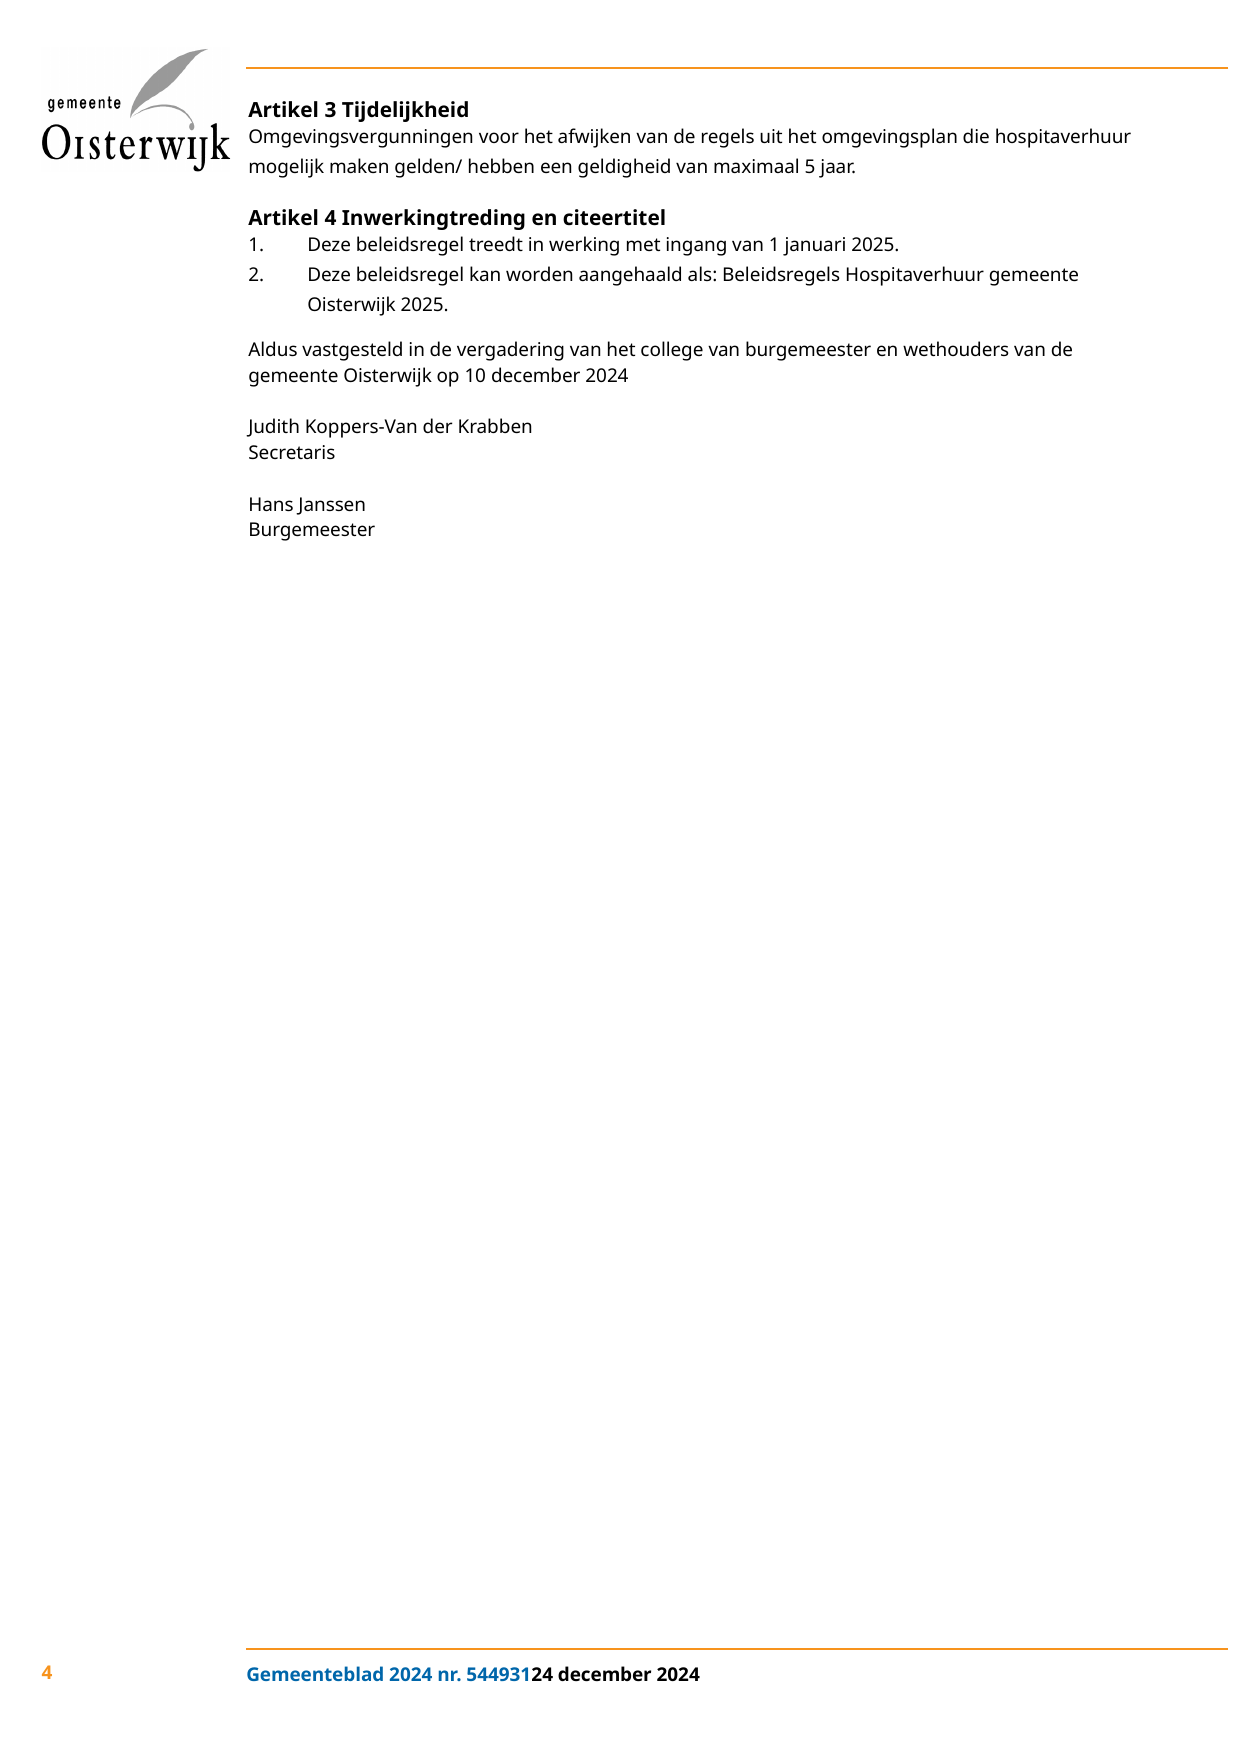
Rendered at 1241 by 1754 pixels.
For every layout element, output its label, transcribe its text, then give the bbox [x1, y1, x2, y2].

text Aldus vastgesteld in de vergadering van het college van burgemeester en wethouders van de gemeente Oisterwijk op 10 december 2024 [248, 336, 1152, 388]
text Omgevingsvergunningen voor het afwijken van de regels uit het omgevingsplan die hospitaverhuur mogelijk maken gelden/ hebben een geldigheid van maximaal 5 jaar. [248, 123, 1152, 178]
text Hans Janssen [248, 491, 1152, 517]
list Deze beleidsregel treedt in werking met ingang van 1 januari 2025. [248, 232, 1152, 257]
text Burgemeester [248, 517, 1152, 542]
list Deze beleidsregel kan worden aangehaald als: Beleidsregels Hospitaverhuur gemeente Oisterwijk 2025. [248, 261, 1152, 317]
text Secretaris [248, 439, 1152, 465]
text Judith Koppers-Van der Krabben [248, 414, 1152, 439]
text Artikel 4 Inwerkingtreding en citeertitel [248, 203, 1152, 232]
text Artikel 3 Tijdelijkheid [248, 95, 1152, 123]
picture [41, 47, 231, 172]
